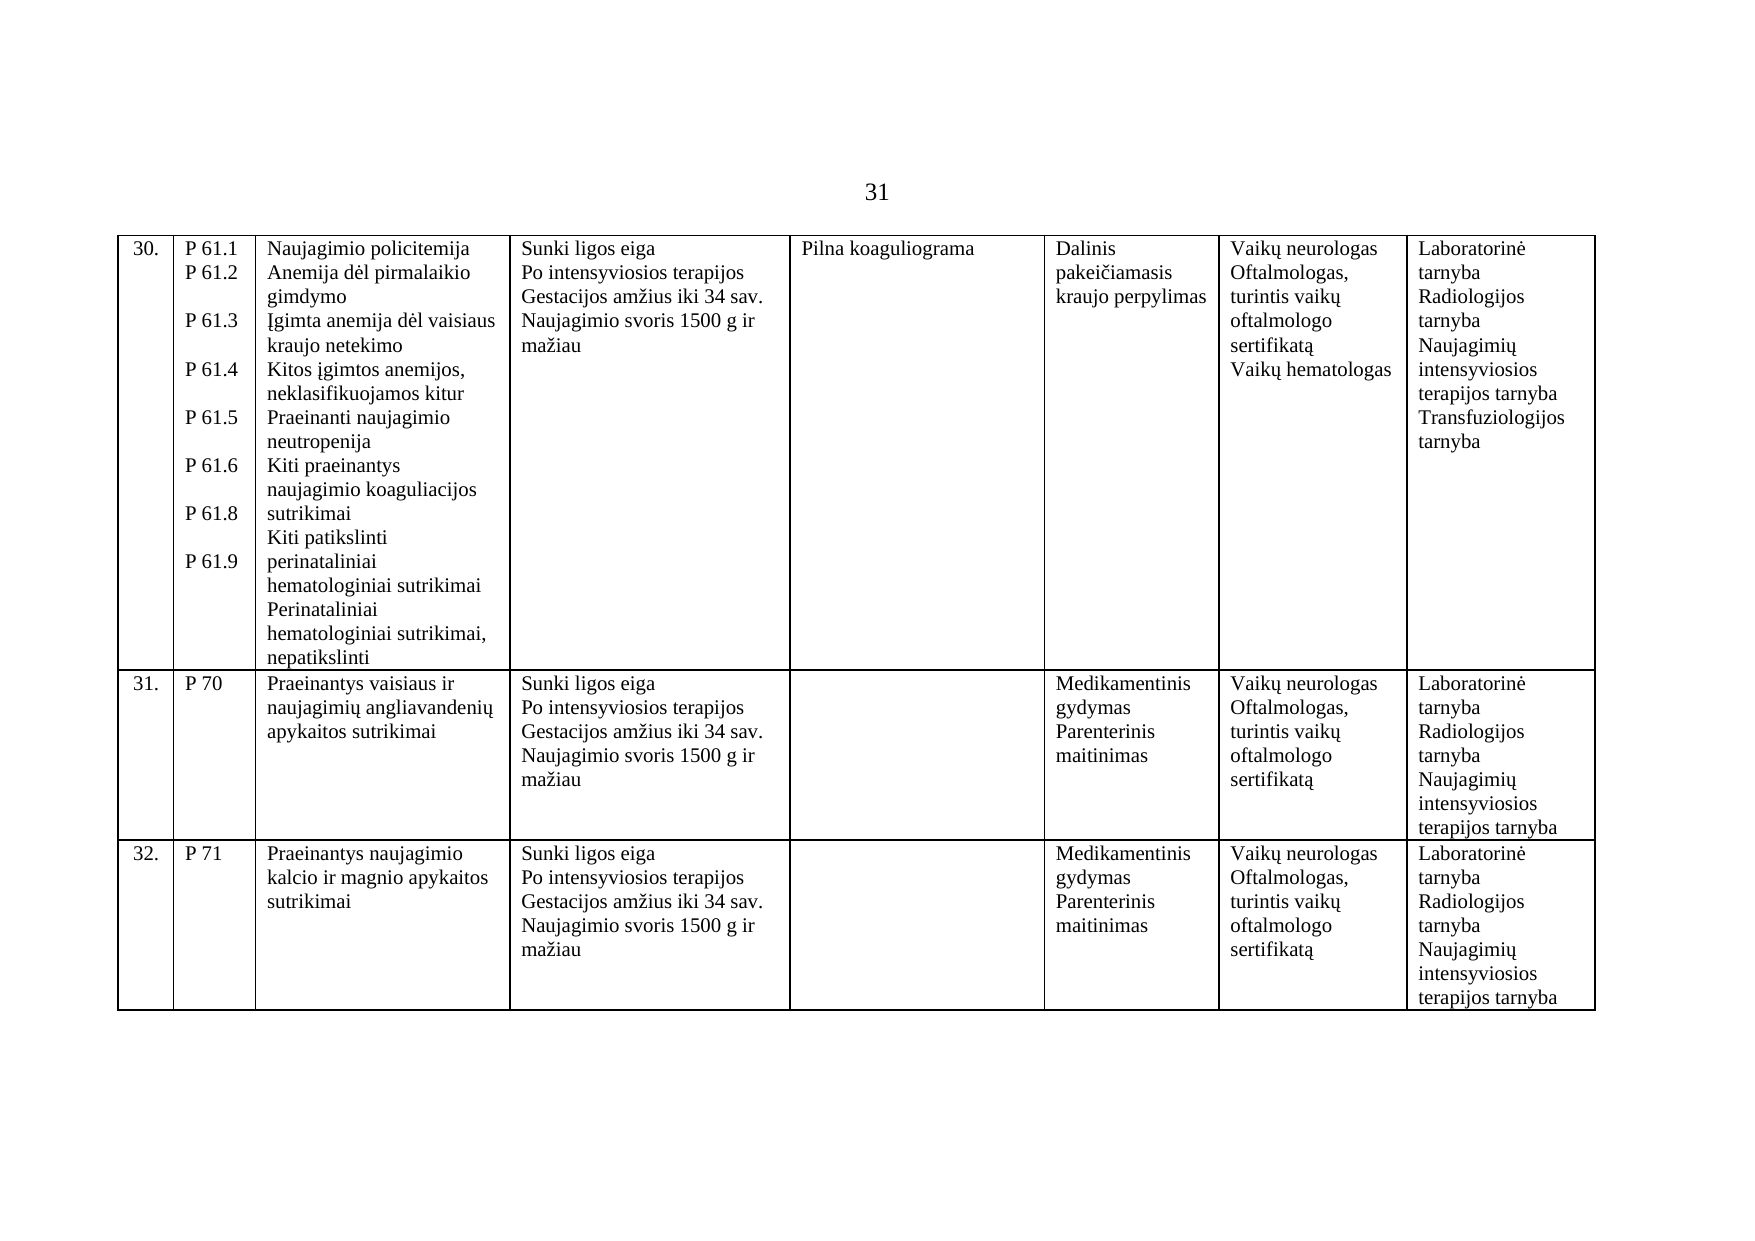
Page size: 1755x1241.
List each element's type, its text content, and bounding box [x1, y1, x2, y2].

table_cell Laboratorinė tarnyba Radiologijos tarnyba Naujagimių intensyviosios terapijos tarnyba [1408, 841, 1594, 1009]
table_cell Vaikų neurologas Oftalmologas, turintis vaikų oftalmologo sertifikatą Vaikų hematologas [1220, 236, 1406, 669]
table_cell Pilna koaguliograma [791, 236, 1044, 669]
table_cell Praeinantys vaisiaus ir naujagimių angliavandenių apykaitos sutrikimai [256, 671, 509, 839]
table_cell Medikamentinis gydymas Parenterinis maitinimas [1045, 671, 1218, 839]
table_cell P 70 [174, 671, 255, 839]
table_cell Vaikų neurologas Oftalmologas, turintis vaikų oftalmologo sertifikatą [1220, 841, 1406, 1009]
table_cell 31. [119, 671, 173, 839]
table_cell 30. [119, 236, 173, 669]
table_cell Praeinantys naujagimio kalcio ir magnio apykaitos sutrikimai [256, 841, 509, 1009]
table_cell P 61.1 P 61.2 P 61.3 P 61.4 P 61.5 P 61.6 P 61.8 P 61.9 [174, 236, 255, 669]
table_cell [791, 841, 1044, 1009]
table_cell P 71 [174, 841, 255, 1009]
table_cell 32. [119, 841, 173, 1009]
table_cell Sunki ligos eiga Po intensyviosios terapijos Gestacijos amžius iki 34 sav. Naujagimio svoris 1500 g ir mažiau [511, 236, 789, 669]
table_cell Vaikų neurologas Oftalmologas, turintis vaikų oftalmologo sertifikatą [1220, 671, 1406, 839]
table_cell Laboratorinė tarnyba Radiologijos tarnyba Naujagimių intensyviosios terapijos tarnyba [1408, 671, 1594, 839]
table_cell [791, 671, 1044, 839]
table_cell Naujagimio policitemija Anemija dėl pirmalaikio gimdymo Įgimta anemija dėl vaisiaus kraujo netekimo Kitos įgimtos anemijos, neklasifikuojamos kitur Praeinanti naujagimio neutropenija Kiti praeinantys naujagimio koaguliacijos sutrikimai Kiti patikslinti perinataliniai hematologiniai sutrikimai Perinataliniai hematologiniai sutrikimai, nepatikslinti [256, 236, 509, 669]
table_cell Sunki ligos eiga Po intensyviosios terapijos Gestacijos amžius iki 34 sav. Naujagimio svoris 1500 g ir mažiau [511, 671, 789, 839]
table_cell Laboratorinė tarnyba Radiologijos tarnyba Naujagimių intensyviosios terapijos tarnyba Transfuziologijos tarnyba [1408, 236, 1594, 669]
table_cell Dalinis pakeičiamasis kraujo perpylimas [1045, 236, 1218, 669]
table_cell Sunki ligos eiga Po intensyviosios terapijos Gestacijos amžius iki 34 sav. Naujagimio svoris 1500 g ir mažiau [511, 841, 789, 1009]
table_cell Medikamentinis gydymas Parenterinis maitinimas [1045, 841, 1218, 1009]
